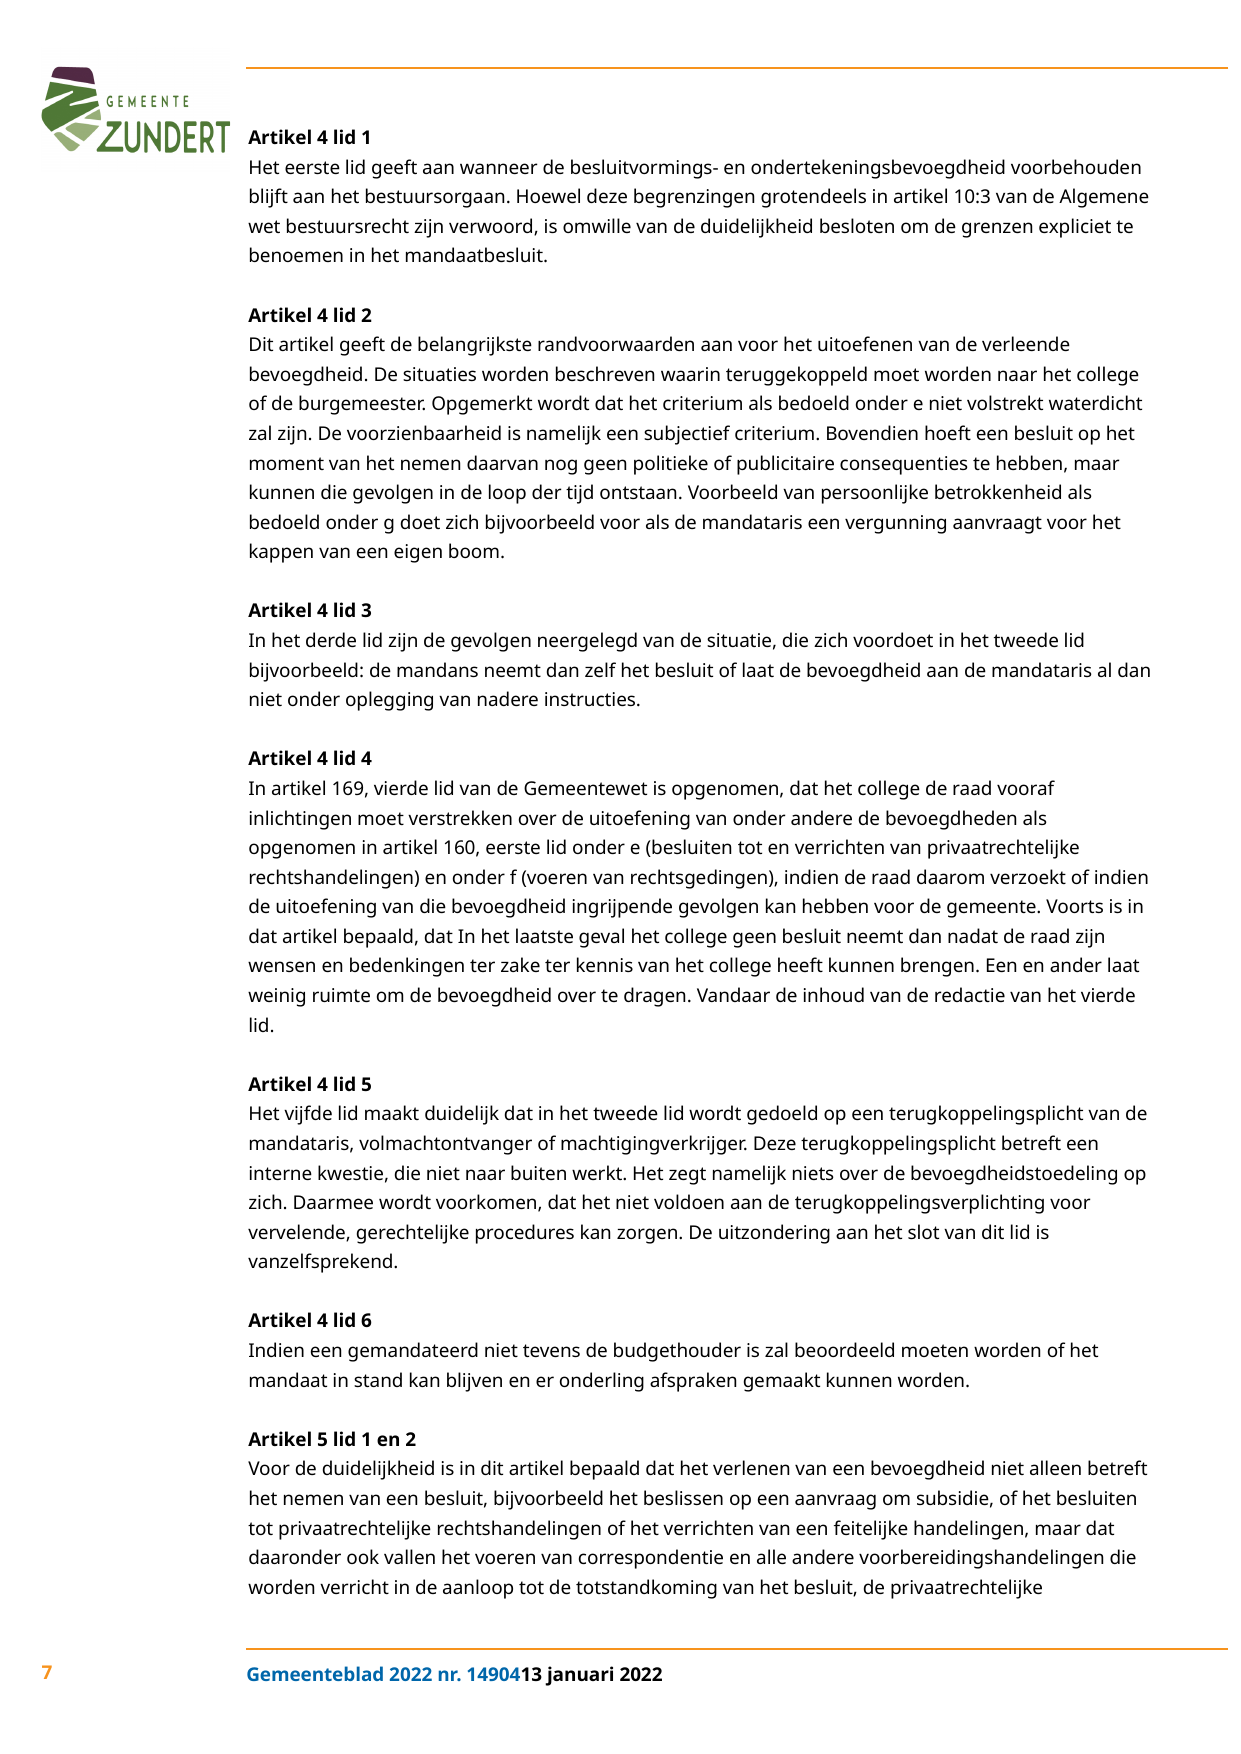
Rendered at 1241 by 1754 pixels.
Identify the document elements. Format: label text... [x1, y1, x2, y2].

text Artikel 4 lid 3 [248, 598, 1152, 623]
text In het derde lid zijn de gevolgen neergelegd van de situatie, die zich voordoet in het tweede lid bijvoorbeeld: de mandans neemt dan zelf het besluit of laat de bevoegdheid aan de mandataris al dan niet onder oplegging van nadere instructies. [248, 627, 1152, 712]
picture [41, 47, 231, 172]
text Artikel 4 lid 4 [248, 746, 1152, 771]
text Dit artikel geeft de belangrijkste randvoorwaarden aan voor het uitoefenen van de verleende bevoegdheid. De situaties worden beschreven waarin teruggekoppeld moet worden naar het college of de burgemeester. Opgemerkt wordt dat het criterium als bedoeld onder e niet volstrekt waterdicht zal zijn. De voorzienbaarheid is namelijk een subjectief criterium. Bovendien hoeft een besluit op het moment van het nemen daarvan nog geen politieke of publicitaire consequenties te hebben, maar kunnen die gevolgen in de loop der tijd ontstaan. Voorbeeld van persoonlijke betrokkenheid als bedoeld onder g doet zich bijvoorbeeld voor als de mandataris een vergunning aanvraagt voor het kappen van een eigen boom. [248, 331, 1152, 564]
text Indien een gemandateerd niet tevens de budgethouder is zal beoordeeld moeten worden of het mandaat in stand kan blijven en er onderling afspraken gemaakt kunnen worden. [248, 1337, 1152, 1393]
text Voor de duidelijkheid is in dit artikel bepaald dat het verlenen van een bevoegdheid niet alleen betreft het nemen van een besluit, bijvoorbeeld het beslissen op een aanvraag om subsidie, of het besluiten tot privaatrechtelijke rechtshandelingen of het verrichten van een feitelijke handelingen, maar dat daaronder ook vallen het voeren van correspondentie en alle andere voorbereidingshandelingen die worden verricht in de aanloop tot de totstandkoming van het besluit, de privaatrechtelijke [248, 1456, 1152, 1600]
text Artikel 5 lid 1 en 2 [248, 1426, 1152, 1452]
text Artikel 4 lid 1 [248, 124, 1152, 150]
text Artikel 4 lid 5 [248, 1071, 1152, 1097]
text Het eerste lid geeft aan wanneer de besluitvormings- en ondertekeningsbevoegdheid voorbehouden blijft aan het bestuursorgaan. Hoewel deze begrenzingen grotendeels in artikel 10:3 van de Algemene wet bestuursrecht zijn verwoord, is omwille van de duidelijkheid besloten om de grenzen expliciet te benoemen in het mandaatbesluit. [248, 154, 1152, 268]
text Artikel 4 lid 2 [248, 302, 1152, 328]
text Artikel 4 lid 6 [248, 1308, 1152, 1333]
text Het vijfde lid maakt duidelijk dat in het tweede lid wordt gedoeld op een terugkoppelingsplicht van de mandataris, volmachtontvanger of machtigingverkrijger. Deze terugkoppelingsplicht betreft een interne kwestie, die niet naar buiten werkt. Het zegt namelijk niets over de bevoegdheidstoedeling op zich. Daarmee wordt voorkomen, dat het niet voldoen aan de terugkoppelingsverplichting voor vervelende, gerechtelijke procedures kan zorgen. De uitzondering aan het slot van dit lid is vanzelfsprekend. [248, 1101, 1152, 1274]
text In artikel 169, vierde lid van de Gemeentewet is opgenomen, dat het college de raad vooraf inlichtingen moet verstrekken over de uitoefening van onder andere de bevoegdheden als opgenomen in artikel 160, eerste lid onder e (besluiten tot en verrichten van privaatrechtelijke rechtshandelingen) en onder f (voeren van rechtsgedingen), indien de raad daarom verzoekt of indien de uitoefening van die bevoegdheid ingrijpende gevolgen kan hebben voor de gemeente. Voorts is in dat artikel bepaald, dat In het laatste geval het college geen besluit neemt dan nadat de raad zijn wensen en bedenkingen ter zake ter kennis van het college heeft kunnen brengen. Een en ander laat weinig ruimte om de bevoegdheid over te dragen. Vandaar de inhoud van de redactie van het vierde lid. [248, 775, 1152, 1038]
